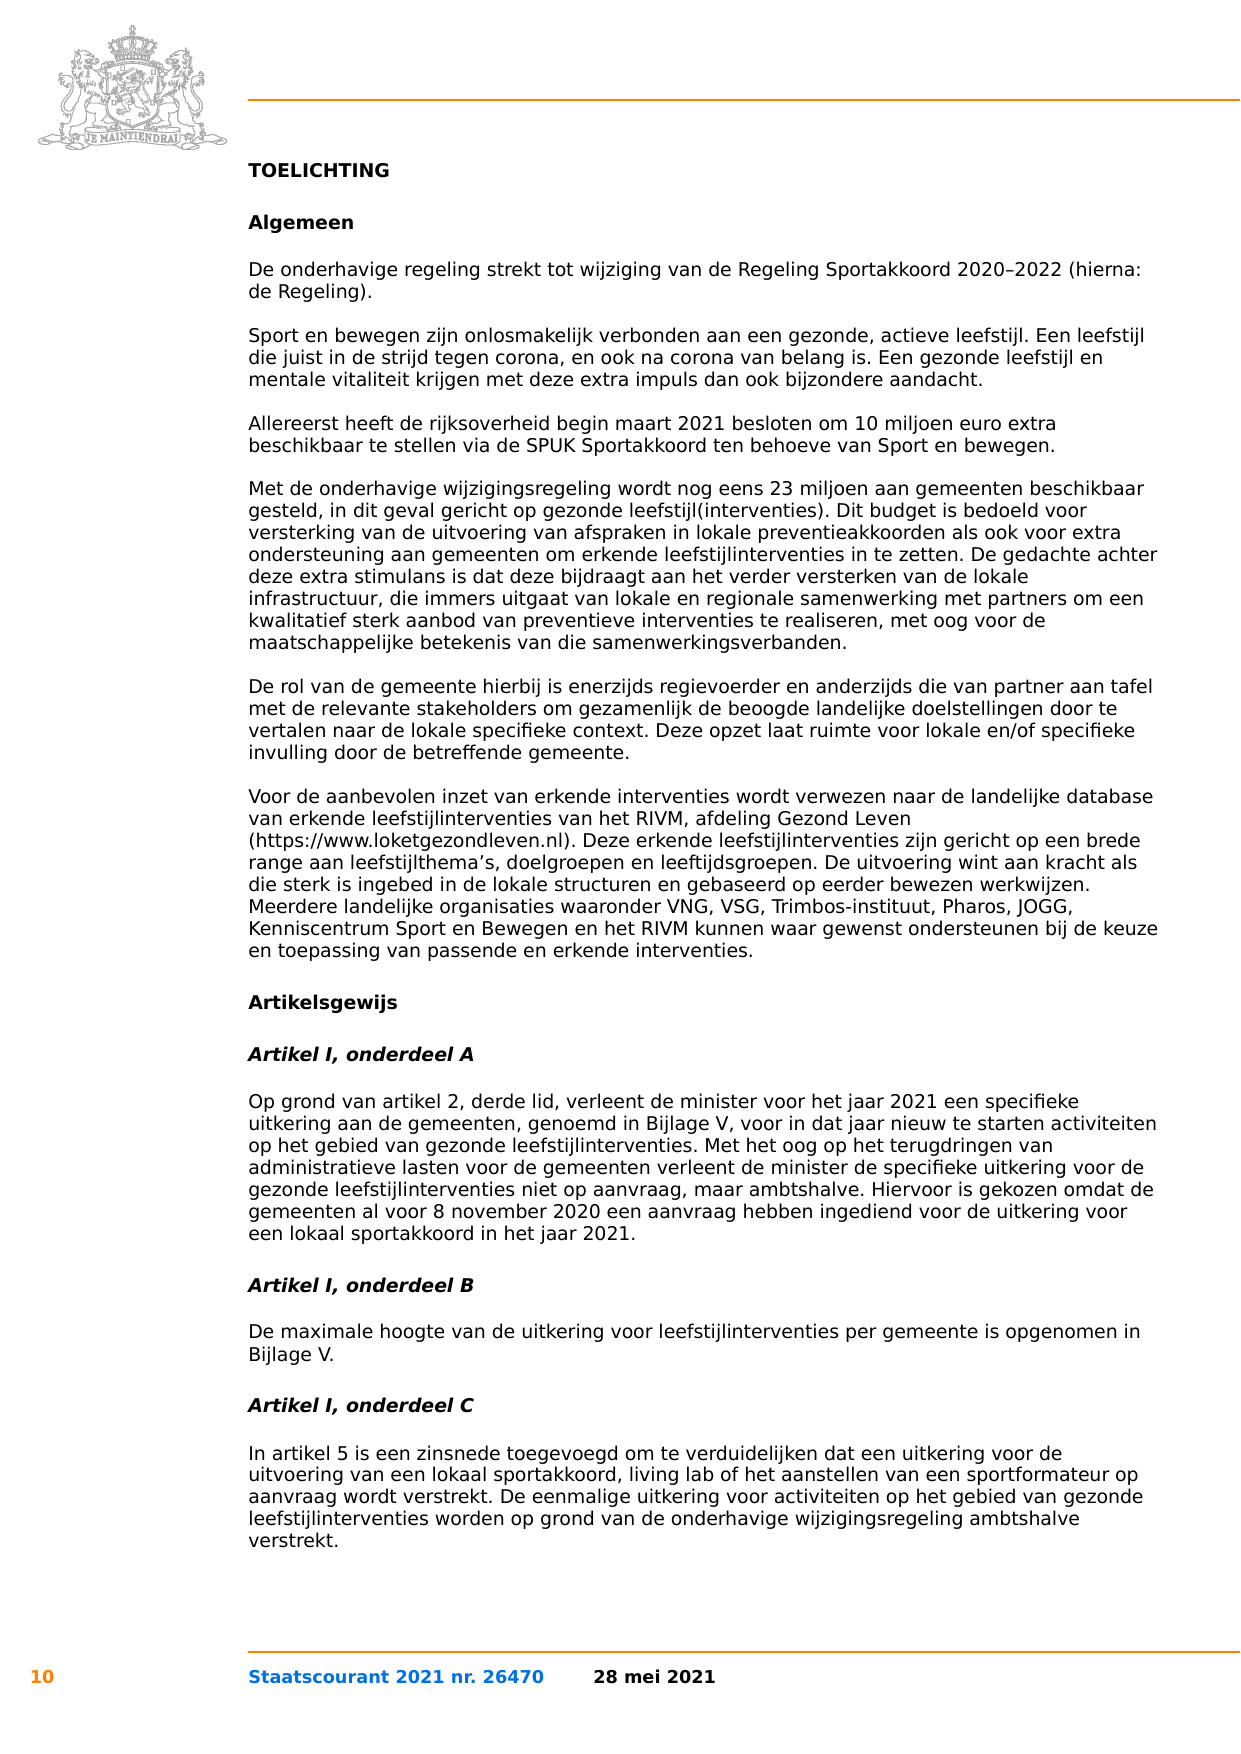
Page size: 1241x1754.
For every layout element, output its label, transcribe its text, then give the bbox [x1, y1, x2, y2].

text Allereerst heeft de rijksoverheid begin maart 2021 besloten om 10 miljoen euro extra beschikbaar te stellen via de SPUK Sportakkoord ten behoeve van Sport en bewegen. [248, 412, 1163, 456]
subtitle TOELICHTING [248, 160, 1163, 182]
subtitle Artikel I, onderdeel B [248, 1274, 1163, 1296]
picture [38, 25, 227, 150]
subtitle Algemeen [248, 212, 1163, 234]
text Voor de aanbevolen inzet van erkende interventies wordt verwezen naar de landelijke database van erkende leefstijlinterventies van het RIVM, afdeling Gezond Leven (https://www.loketgezondleven.nl). Deze erkende leefstijlinterventies zijn gericht op een brede range aan leefstijlthema’s, doelgroepen en leeftijdsgroepen. De uitvoering wint aan kracht als die sterk is ingebed in de lokale structuren en gebaseerd op eerder bewezen werkwijzen. Meerdere landelijke organisaties waaronder VNG, VSG, Trimbos-instituut, Pharos, JOGG, Kenniscentrum Sport en Bewegen en het RIVM kunnen waar gewenst ondersteunen bij de keuze en toepassing van passende en erkende interventies. [248, 786, 1163, 962]
text Sport en bewegen zijn onlosmakelijk verbonden aan een gezonde, actieve leefstijl. Een leefstijl die juist in de strijd tegen corona, en ook na corona van belang is. Een gezonde leefstijl en mentale vitaliteit krijgen met deze extra impuls dan ook bijzondere aandacht. [248, 325, 1163, 391]
text De maximale hoogte van de uitkering voor leefstijlinterventies per gemeente is opgenomen in Bijlage V. [248, 1321, 1163, 1365]
subtitle Artikel I, onderdeel C [248, 1395, 1163, 1417]
text Met de onderhavige wijzigingsregeling wordt nog eens 23 miljoen aan gemeenten beschikbaar gesteld, in dit geval gericht op gezonde leefstijl(interventies). Dit budget is bedoeld voor versterking van de uitvoering van afspraken in lokale preventieakkoorden als ook voor extra ondersteuning aan gemeenten om erkende leefstijlinterventies in te zetten. De gedachte achter deze extra stimulans is dat deze bijdraagt aan het verder versterken van de lokale infrastructuur, die immers uitgaat van lokale en regionale samenwerking met partners om een kwalitatief sterk aanbod van preventieve interventies te realiseren, met oog voor de maatschappelijke betekenis van die samenwerkingsverbanden. [248, 478, 1163, 654]
text Op grond van artikel 2, derde lid, verleent de minister voor het jaar 2021 een specifieke uitkering aan de gemeenten, genoemd in Bijlage V, voor in dat jaar nieuw te starten activiteiten op het gebied van gezonde leefstijlinterventies. Met het oog op het terugdringen van administratieve lasten voor de gemeenten verleent de minister de specifieke uitkering voor de gezonde leefstijlinterventies niet op aanvraag, maar ambtshalve. Hiervoor is gekozen omdat de gemeenten al voor 8 november 2020 een aanvraag hebben ingediend voor de uitkering voor een lokaal sportakkoord in het jaar 2021. [248, 1091, 1163, 1244]
subtitle Artikel I, onderdeel A [248, 1044, 1163, 1066]
subtitle Artikelsgewijs [248, 992, 1163, 1014]
text De onderhavige regeling strekt tot wijziging van de Regeling Sportakkoord 2020–2022 (hierna: de Regeling). [248, 259, 1163, 303]
text In artikel 5 is een zinsnede toegevoegd om te verduidelijken dat een uitkering voor de uitvoering van een lokaal sportakkoord, living lab of het aanstellen van een sportformateur op aanvraag wordt verstrekt. De eenmalige uitkering voor activiteiten op het gebied van gezonde leefstijlinterventies worden op grond van de onderhavige wijzigingsregeling ambtshalve verstrekt. [248, 1442, 1163, 1552]
text De rol van de gemeente hierbij is enerzijds regievoerder en anderzijds die van partner aan tafel met de relevante stakeholders om gezamenlijk de beoogde landelijke doelstellingen door te vertalen naar de lokale specifieke context. Deze opzet laat ruimte voor lokale en/of specifieke invulling door de betreffende gemeente. [248, 676, 1163, 764]
